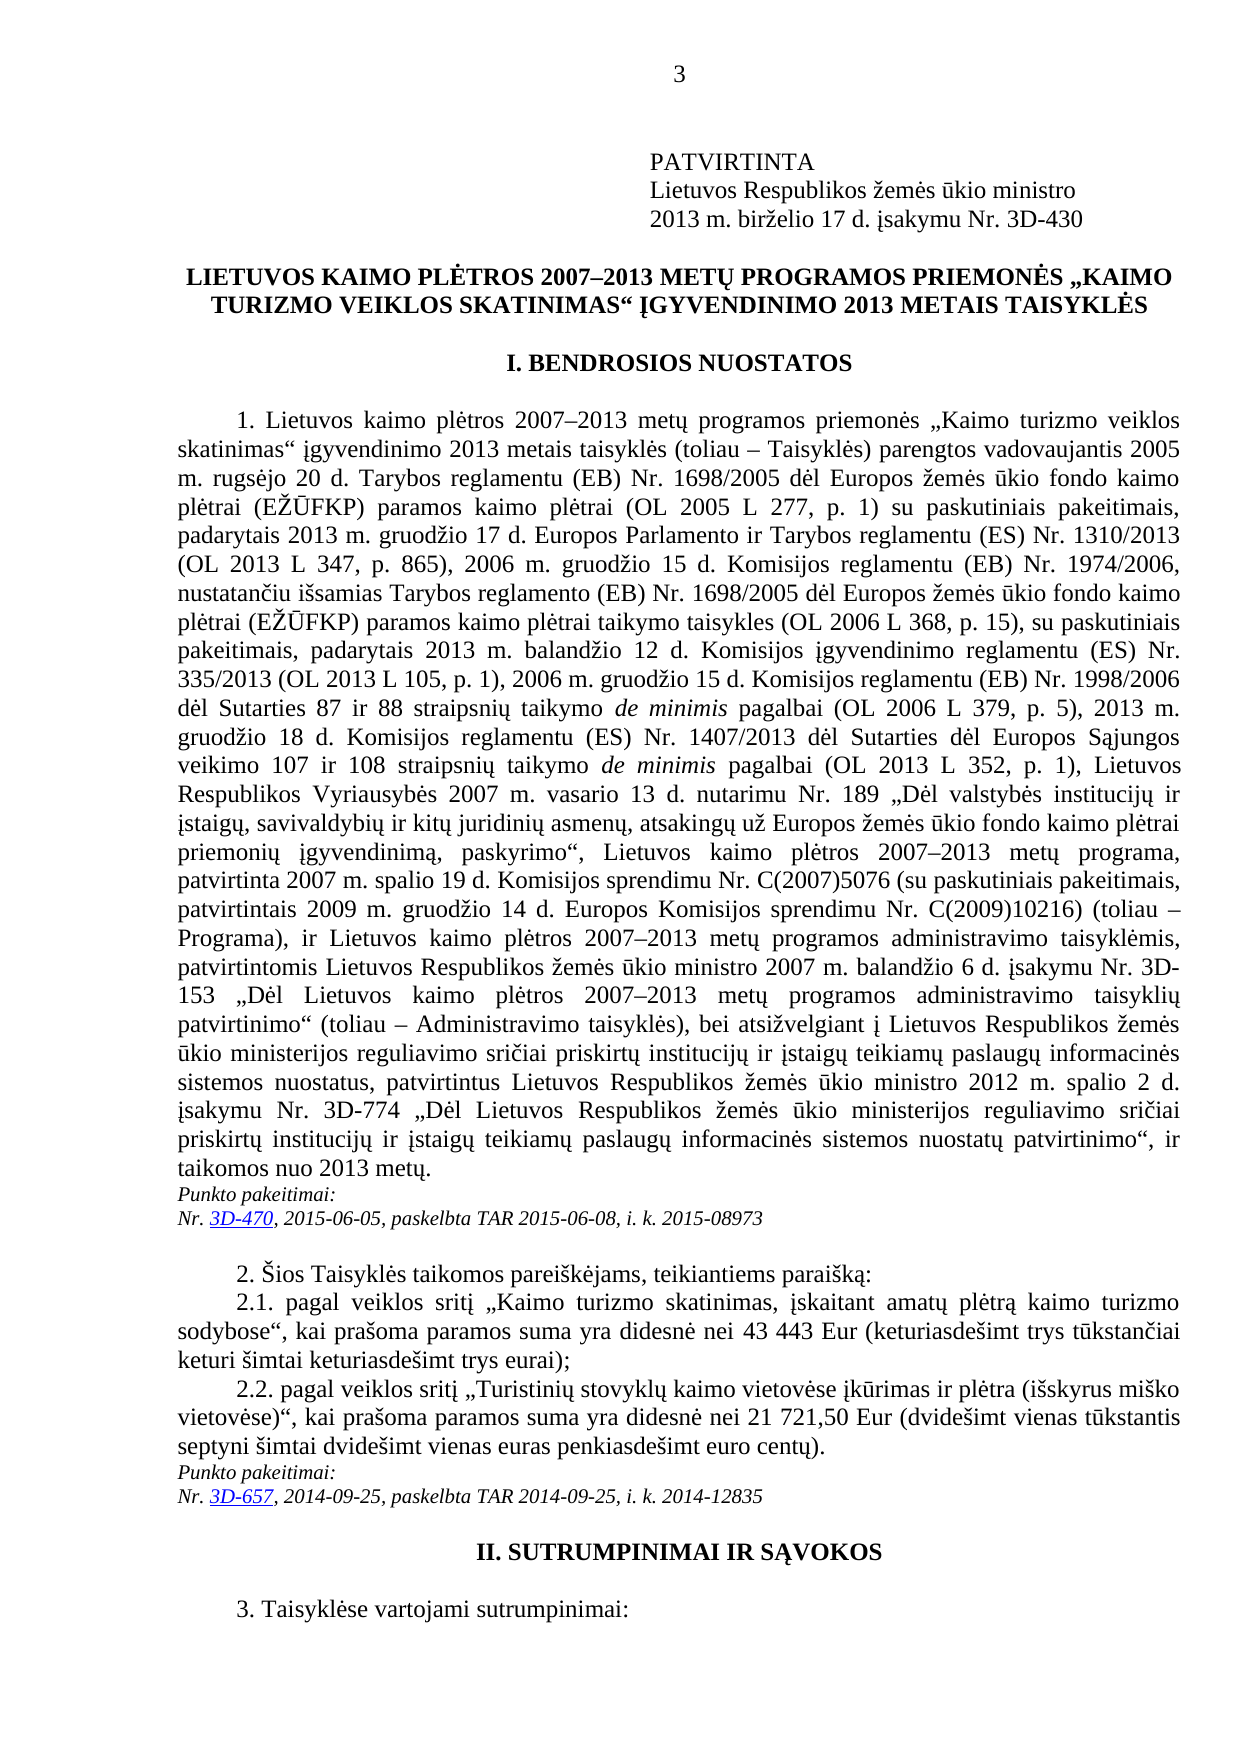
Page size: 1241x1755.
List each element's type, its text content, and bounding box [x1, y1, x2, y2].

text I. BENDROSIOS NUOSTATOS [177, 348, 1181, 377]
text PATVIRTINTA [649, 147, 1181, 176]
text 3. Taisyklėse vartojami sutrumpinimai: [177, 1594, 1181, 1623]
text Nr. 3D-657, 2014-09-25, paskelbta TAR 2014-09-25, i. k. 2014-12835 [177, 1484, 1181, 1508]
text Punkto pakeitimai: [177, 1460, 1181, 1484]
text 2. Šios Taisyklės taikomos pareiškėjams, teikiantiems paraišką: [177, 1259, 1181, 1287]
text 2.1. pagal veiklos sritį „Kaimo turizmo skatinimas, įskaitant amatų plėtrą kaimo turizmo sodybose“, kai prašoma paramos suma yra didesnė nei 43 443 Eur (keturiasdešimt trys tūkstančiai keturi šimtai keturiasdešimt trys eurai); [177, 1287, 1181, 1374]
text Nr. 3D-470, 2015-06-05, paskelbta TAR 2015-06-08, i. k. 2015-08973 [177, 1206, 1181, 1230]
text Punkto pakeitimai: [177, 1182, 1181, 1206]
text Lietuvos Respublikos žemės ūkio ministro [649, 176, 1181, 204]
text 2013 m. birželio 17 d. įsakymu Nr. 3D-430 [649, 204, 1181, 233]
text 2.2. pagal veiklos sritį „Turistinių stovyklų kaimo vietovėse įkūrimas ir plėtra (išskyrus miško vietovėse)“, kai prašoma paramos suma yra didesnė nei 21 721,50 Eur (dvidešimt vienas tūkstantis septyni šimtai dvidešimt vienas euras penkiasdešimt euro centų). [177, 1374, 1181, 1460]
text LIETUVOS KAIMO PLĖTROS 2007–2013 METŲ PROGRAMOS PRIEMONĖS „KAIMO TURIZMO VEIKLOS SKATINIMAS“ ĮGYVENDINIMO 2013 METAIS TAISYKLĖS [177, 262, 1181, 319]
text II. SUTRUMPINIMAI IR SĄVOKOS [177, 1537, 1181, 1566]
text 1. Lietuvos kaimo plėtros 2007–2013 metų programos priemonės „Kaimo turizmo veiklos skatinimas“ įgyvendinimo 2013 metais taisyklės (toliau – Taisyklės) parengtos vadovaujantis 2005 m. rugsėjo 20 d. Tarybos reglamentu (EB) Nr. 1698/2005 dėl Europos žemės ūkio fondo kaimo plėtrai (EŽŪFKP) paramos kaimo plėtrai (OL 2005 L 277, p. 1) su paskutiniais pakeitimais, padarytais 2013 m. gruodžio 17 d. Europos Parlamento ir Tarybos reglamentu (ES) Nr. 1310/2013 (OL 2013 L 347, p. 865), 2006 m. gruodžio 15 d. Komisijos reglamentu (EB) Nr. 1974/2006, nustatančiu išsamias Tarybos reglamento (EB) Nr. 1698/2005 dėl Europos žemės ūkio fondo kaimo plėtrai (EŽŪFKP) paramos kaimo plėtrai taikymo taisykles (OL 2006 L 368, p. 15), su paskutiniais pakeitimais, padarytais 2013 m. balandžio 12 d. Komisijos įgyvendinimo reglamentu (ES) Nr. 335/2013 (OL 2013 L 105, p. 1), 2006 m. gruodžio 15 d. Komisijos reglamentu (EB) Nr. 1998/2006 dėl Sutarties 87 ir 88 straipsnių taikymo de minimis pagalbai (OL 2006 L 379, p. 5), 2013 m. gruodžio 18 d. Komisijos reglamentu (ES) Nr. 1407/2013 dėl Sutarties dėl Europos Sąjungos veikimo 107 ir 108 straipsnių taikymo de minimis pagalbai (OL 2013 L 352, p. 1), Lietuvos Respublikos Vyriausybės 2007 m. vasario 13 d. nutarimu Nr. 189 „Dėl valstybės institucijų ir įstaigų, savivaldybių ir kitų juridinių asmenų, atsakingų už Europos žemės ūkio fondo kaimo plėtrai priemonių įgyvendinimą, paskyrimo“, Lietuvos kaimo plėtros 2007–2013 metų programa, patvirtinta 2007 m. spalio 19 d. Komisijos sprendimu Nr. C(2007)5076 (su paskutiniais pakeitimais, patvirtintais 2009 m. gruodžio 14 d. Europos Komisijos sprendimu Nr. C(2009)10216) (toliau – Programa), ir Lietuvos kaimo plėtros 2007–2013 metų programos administravimo taisyklėmis, patvirtintomis Lietuvos Respublikos žemės ūkio ministro 2007 m. balandžio 6 d. įsakymu Nr. 3D-153 „Dėl Lietuvos kaimo plėtros 2007–2013 metų programos administravimo taisyklių patvirtinimo“ (toliau – Administravimo taisyklės), bei atsižvelgiant į Lietuvos Respublikos žemės ūkio ministerijos reguliavimo sričiai priskirtų institucijų ir įstaigų teikiamų paslaugų informacinės sistemos nuostatus, patvirtintus Lietuvos Respublikos žemės ūkio ministro 2012 m. spalio 2 d. įsakymu Nr. 3D-774 „Dėl Lietuvos Respublikos žemės ūkio ministerijos reguliavimo sričiai priskirtų institucijų ir įstaigų teikiamų paslaugų informacinės sistemos nuostatų patvirtinimo“, ir taikomos nuo 2013 metų. [177, 406, 1181, 1182]
